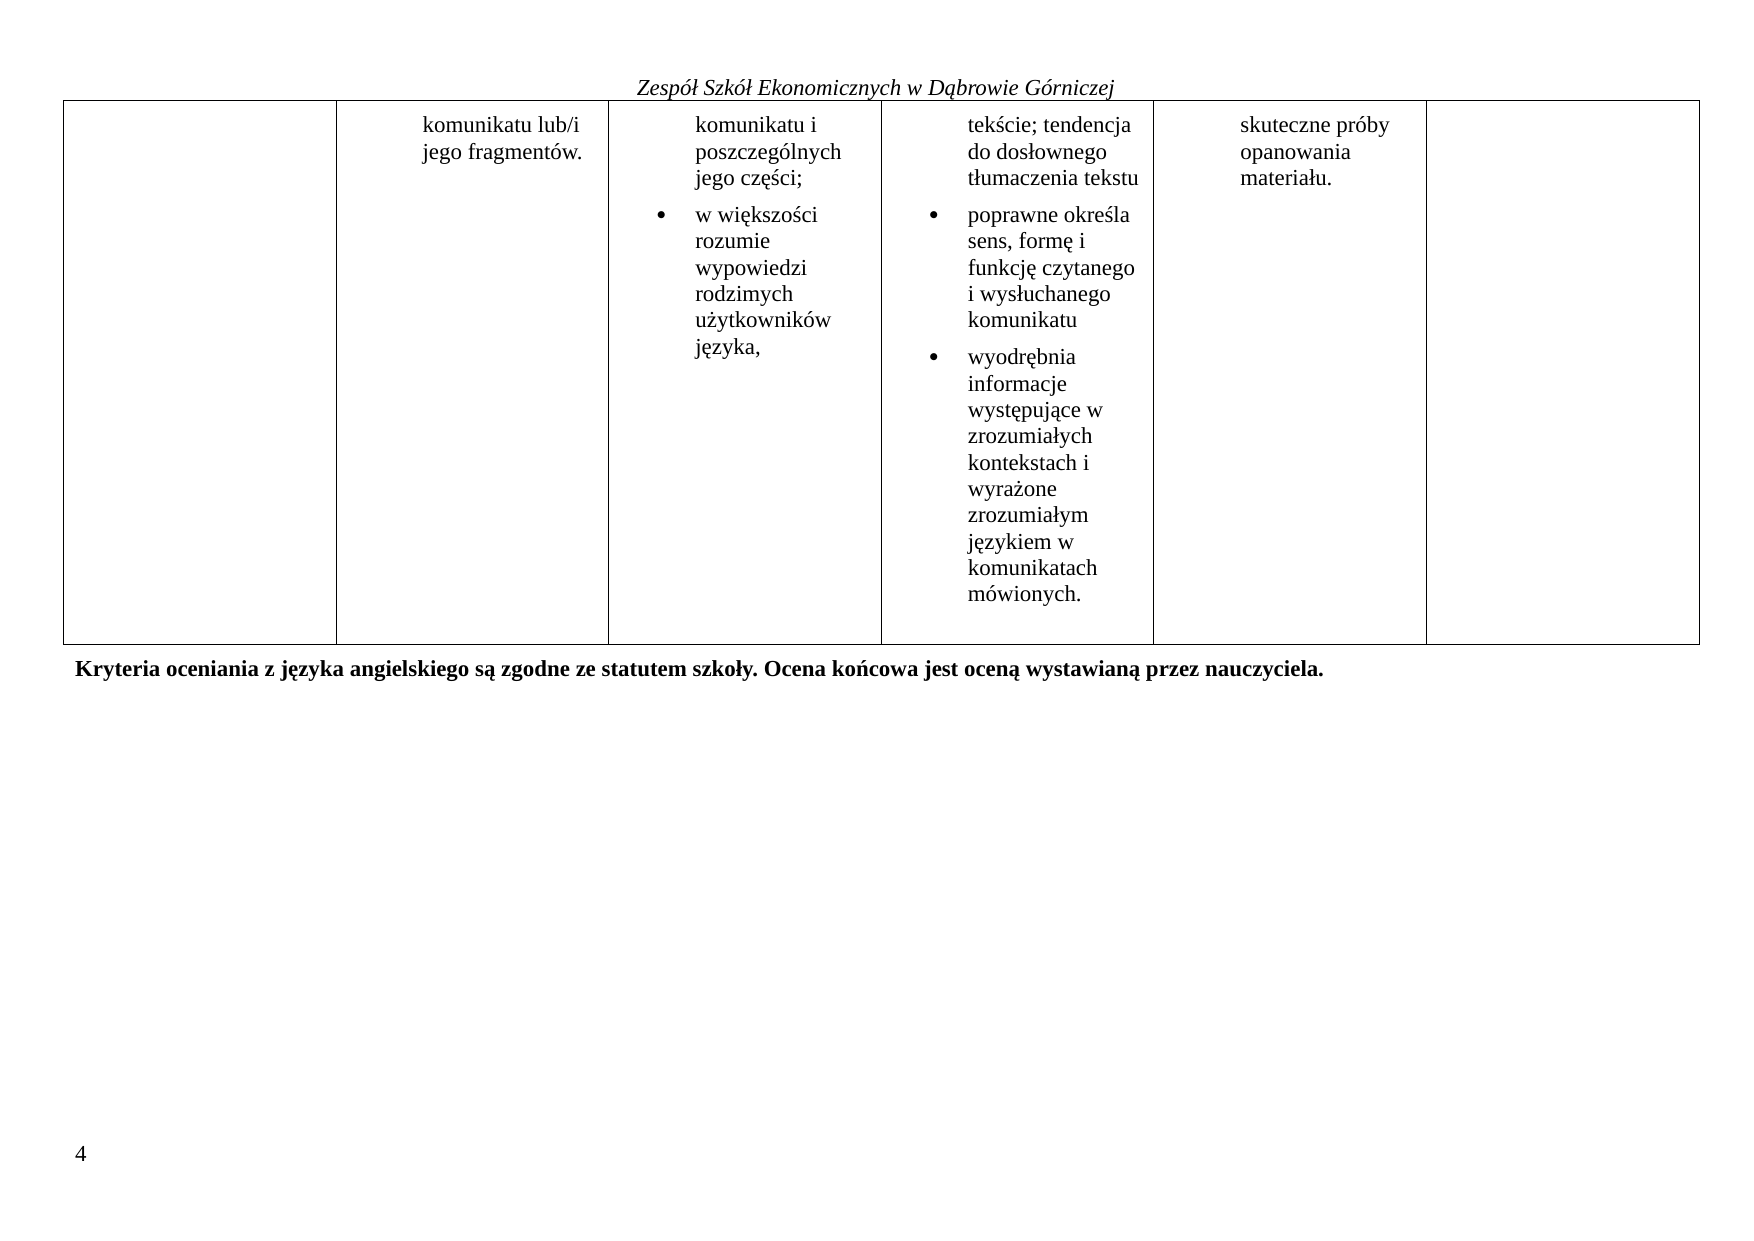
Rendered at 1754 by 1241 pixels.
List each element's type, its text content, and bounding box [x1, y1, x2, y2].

table_cell w ocenianiu bieżącym uzyskuje z większości prac pisemnych min. 31% możliwych do uzyskania punktów, z trudem potrafi zachować się w podstawowych sytuacjach życia codziennego; próbuje sformułować krótką, kilkuzdaniową wypowiedź, ale przeważnie jest ona niespójna i nielogiczna, próbuje wypowiadać się, ale popełnia bardzo liczne błędy gramatyczne i leksykalne, które znacznie zakłócają komunikację; posługuje się bardzo wąskim zakresem struktur leksykalnych i gramatycznych przewidzianych dla zakresu podstawowego; wymowa i intonacja ucznia często sprawiają trudności w zrozumieniu potrafi napisać tekst użytkowy, lecz najczęściej brak w nim logicznej spójności i nie zachowuje on założonej formy, znacznie odbiega od tematu i jest trudny do zrozumienia; jego wypowiedzi pisemne zawierają bardzo liczne błędy gramatyczno-leksykalne, interpunkcyjne i ortograficzne, które znacznie utrudniają komunikację, rzadko udaje mu się dostosować styl i rejestr do założonej formy, rzadko udaje mu się zachować właściwą formę graficzną prac pisemnych, pisze teksty przekraczające granice określone w poleceniu o ponad 20% w górę albo w dół, posiada minimalne umiejętności w zakresie czytania i rozumienia ze słuchu, wykazuje niewielką samodzielność, jego wiedza jest odtwórcza, podejmuje jednak skuteczne próby opanowania materiału. [1154, 101, 1426, 643]
table_cell biegle posługuje się wiadomościami w rozwiązywaniu zadań wykraczających poza program nauczania, zaliczy więcej niż połowę przewidzianych na semestr sprawdzających testów gramatyczno- leksykalnych na poziomie 97%. przejawia inicjatywę w uczestnictwie w szkolnych i pozaszkolnych konkursach języka angielskiego, na których osiągnie zadowalające rezultaty (wyróżnienie, bądź punktowane miejsca). wykonuje dodatkowe prace ustne bądź pisemne zadawana przez nauczyciela. Zakres tematyczny oraz poziom trudności prac ustalany jest przez nauczyciela w oparciu o podstawę programową na poziomie rozszerzonym. spełnia wszelkie wymagania edukacyjne określone na ocenę bardzo dobrą. [64, 101, 336, 643]
table_cell w ocenianiu bieżącym uzyskuje z większości prac pisemnych min. 51% możliwych do uzyskania punktów, w większości przypadków potrafi z powodzeniem zachować się w podstawowych sytuacjach życia codziennego próbuje sformułować krótką, kilkuzdaniową wypowiedź, ale bywa ona niespójna i nielogiczna; próbuje wypowiadać się, ale w jego wypowiedzi pojawiają się liczne błędy gramatyczne i leksykalne, które częściowo zakłócają komunikację; posługuje się dość wąskim zakresem struktur leksykalnych i gramatycznych przewidzianych dla zakresu podstawowego, wymowa i intonacja ucznia czasami sprawiają trudności w zrozumieniu, potrafi napisać w większości zrozumiały tekst użytkowy, lecz czasem brak w nim logicznej ciągłości i nie zachowuje on założonej formy; może nieznacznie odbiegać od tematu; jego wypowiedzi pisemne zawierają liczne błędy gramatyczno-leksykalne, interpunkcyjne i ortograficzne, które częściowo zakłócają komunikację, czasem potrafi dostosować styl i rejestr do założonej formy, czasem nie zachowuje właściwej formy graficznej, pisze teksty przekraczające granice określone w poleceniu do +/- 20%, poprawne czyta teksty o mniejszym stopniu trudności, ze zrozumieniem podstawowych informacji zawartych w tekście; tendencja do dosłownego tłumaczenia tekstu poprawne określa sens, formę i funkcję czytanego i wysłuchanego komunikatu wyodrębnia informacje występujące w zrozumiałych kontekstach i wyrażone zrozumiałym językiem w komunikatach mówionych. [882, 101, 1153, 643]
table_cell komunikatu i poszczególnych jego części; w większości rozumie wypowiedzi rodzimych użytkowników języka, [609, 101, 881, 643]
table_cell [1427, 101, 1699, 643]
table_cell komunikatu lub/i jego fragmentów. [337, 101, 608, 643]
text Kryteria oceniania z języka angielskiego są zgodne ze statutem szkoły. Ocena końcowa jest oceną wystawianą przez nauczyciela. [75, 655, 1679, 681]
